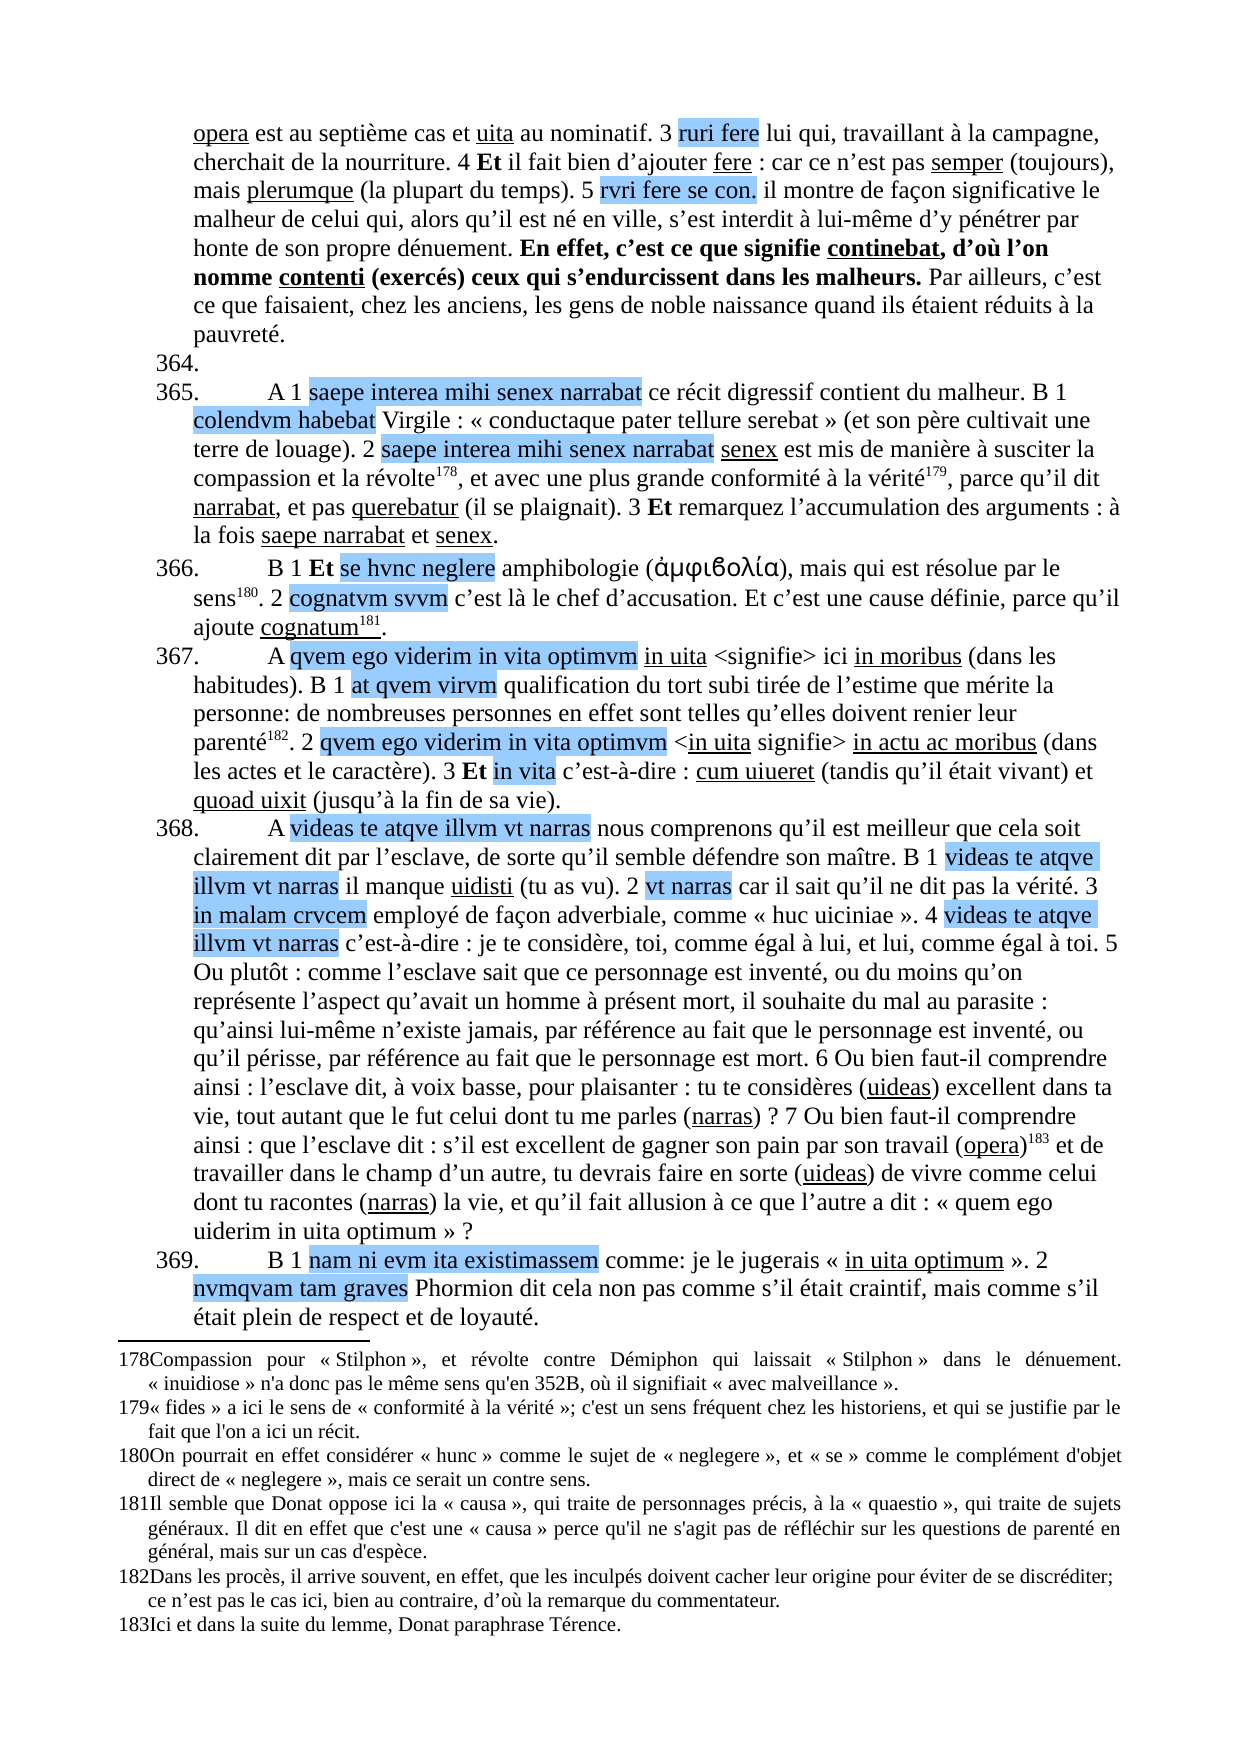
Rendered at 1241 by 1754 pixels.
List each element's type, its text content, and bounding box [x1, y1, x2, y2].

list opera est au septième cas et uita au nominatif. 3 ruri fere lui qui, travaillant à la campagne, cherchait de la nourriture. 4 Et il fait bien d’ajouter fere : car ce n’est pas semper (toujours), mais plerumque (la plupart du temps). 5 rvri fere se con. il montre de façon significative le malheur de celui qui, alors qu’il est né en ville, s’est interdit à lui-même d’y pénétrer par honte de son propre dénuement. En effet, c’est ce que signifie continebat, d’où l’on nomme contenti (exercés) ceux qui s’endurcissent dans les malheurs. Par ailleurs, c’est ce que faisaient, chez les anciens, les gens de noble naissance quand ils étaient réduits à la pauvreté. [156, 118, 1122, 348]
list A qvem ego viderim in vita optimvm in uita <signifie> ici in moribus (dans les habitudes). B 1 at qvem virvm qualification du tort subi tirée de l’estime que mérite la personne: de nombreuses personnes en effet sont telles qu’elles doivent renier leur parenté. 2 qvem ego viderim in vita optimvm <in uita signifie> in actu ac moribus (dans les actes et le caractère). 3 Et in vita c’est-à-dire : cum uiueret (tandis qu’il était vivant) et quoad uixit (jusqu’à la fin de sa vie). [156, 641, 1122, 813]
list A 1 saepe interea mihi senex narrabat ce récit digressif contient du malheur. B 1 colendvm habebat Virgile : « conductaque pater tellure serebat » (et son père cultivait une terre de louage). 2 saepe interea mihi senex narrabat senex est mis de manière à susciter la compassion et la révolte, et avec une plus grande conformité à la vérité, parce qu’il dit narrabat, et pas querebatur (il se plaignait). 3 Et remarquez l’accumulation des arguments : à la fois saepe narrabat et senex. [156, 377, 1122, 549]
list « fides » a ici le sens de « conformité à la vérité »; c'est un sens fréquent chez les historiens, et qui se justifie par le fait que l'on a ici un récit. [118, 1395, 1122, 1443]
list Compassion pour « Stilphon », et révolte contre Démiphon qui laissait « Stilphon » dans le dénuement. « inuidiose » n'a donc pas le même sens qu'en 352B, où il signifiait « avec malveillance ». [118, 1347, 1122, 1395]
list A videas te atqve illvm vt narras nous comprenons qu’il est meilleur que cela soit clairement dit par l’esclave, de sorte qu’il semble défendre son maître. B 1 videas te atqve illvm vt narras il manque uidisti (tu as vu). 2 vt narras car il sait qu’il ne dit pas la vérité. 3 in malam crvcem employé de façon adverbiale, comme « huc uiciniae ». 4 videas te atqve illvm vt narras c’est-à-dire : je te considère, toi, comme égal à lui, et lui, comme égal à toi. 5 Ou plutôt : comme l’esclave sait que ce personnage est inventé, ou du moins qu’on représente l’aspect qu’avait un homme à présent mort, il souhaite du mal au parasite : qu’ainsi lui-même n’existe jamais, par référence au fait que le personnage est inventé, ou qu’il périsse, par référence au fait que le personnage est mort. 6 Ou bien faut-il comprendre ainsi : l’esclave dit, à voix basse, pour plaisanter : tu te considères (uideas) excellent dans ta vie, tout autant que le fut celui dont tu me parles (narras) ? 7 Ou bien faut-il comprendre ainsi : que l’esclave dit : s’il est excellent de gagner son pain par son travail (opera) et de travailler dans le champ d’un autre, tu devrais faire en sorte (uideas) de vivre comme celui dont tu racontes (narras) la vie, et qu’il fait allusion à ce que l’autre a dit : « quem ego uiderim in uita optimum » ? [156, 813, 1122, 1245]
list On pourrait en effet considérer « hunc » comme le sujet de « neglegere », et « se » comme le complément d'objet direct de « neglegere », mais ce serait un contre sens. [118, 1443, 1122, 1491]
list Dans les procès, il arrive souvent, en effet, que les inculpés doivent cacher leur origine pour éviter de se discréditer; ce n’est pas le cas ici, bien au contraire, d’où la remarque du commentateur. [118, 1563, 1122, 1612]
list Ici et dans la suite du lemme, Donat paraphrase Térence. [118, 1612, 1122, 1636]
list B 1 nam ni evm ita existimassem comme: je le jugerais « in uita optimum ». 2 nvmqvam tam graves Phormion dit cela non pas comme s’il était craintif, mais comme s’il était plein de respect et de loyauté. [156, 1245, 1122, 1331]
list B 1 Et se hvnc neglere amphibologie (ἀμφιϐολία), mais qui est résolue par le sens. 2 cognatvm svvm c’est là le chef d’accusation. Et c’est une cause définie, parce qu’il ajoute cognatum. [156, 549, 1122, 641]
list Il semble que Donat oppose ici la « causa », qui traite de personnages précis, à la « quaestio », qui traite de sujets généraux. Il dit en effet que c'est une « causa » perce qu'il ne s'agit pas de réfléchir sur les questions de parenté en général, mais sur un cas d'espèce. [118, 1491, 1122, 1563]
